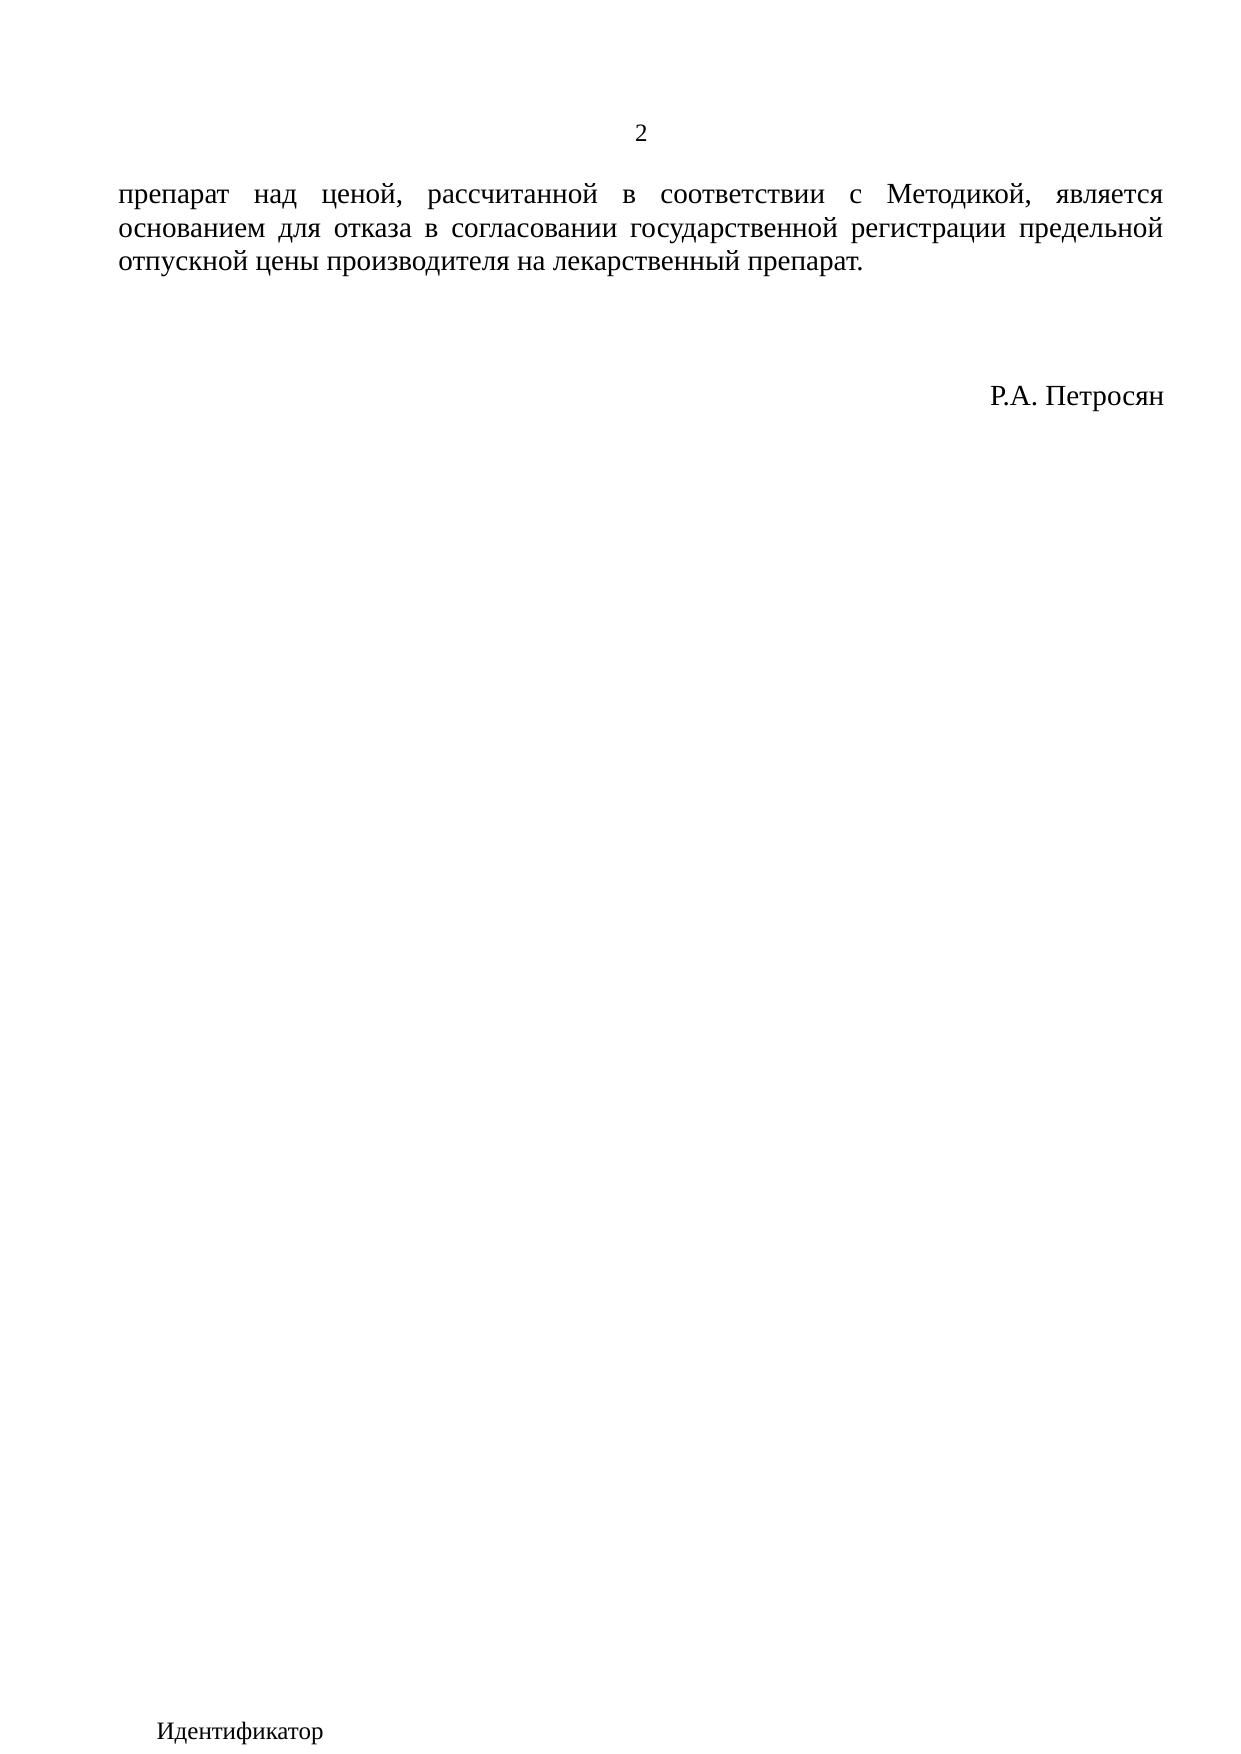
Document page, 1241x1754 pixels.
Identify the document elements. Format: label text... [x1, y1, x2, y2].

text препарат над ценой, рассчитанной в соответствии с Методикой, является основанием для отказа в согласовании государственной регистрации предельной отпускной цены производителя на лекарственный препарат. [118, 176, 1164, 277]
text Р.А. Петросян [118, 378, 1164, 411]
